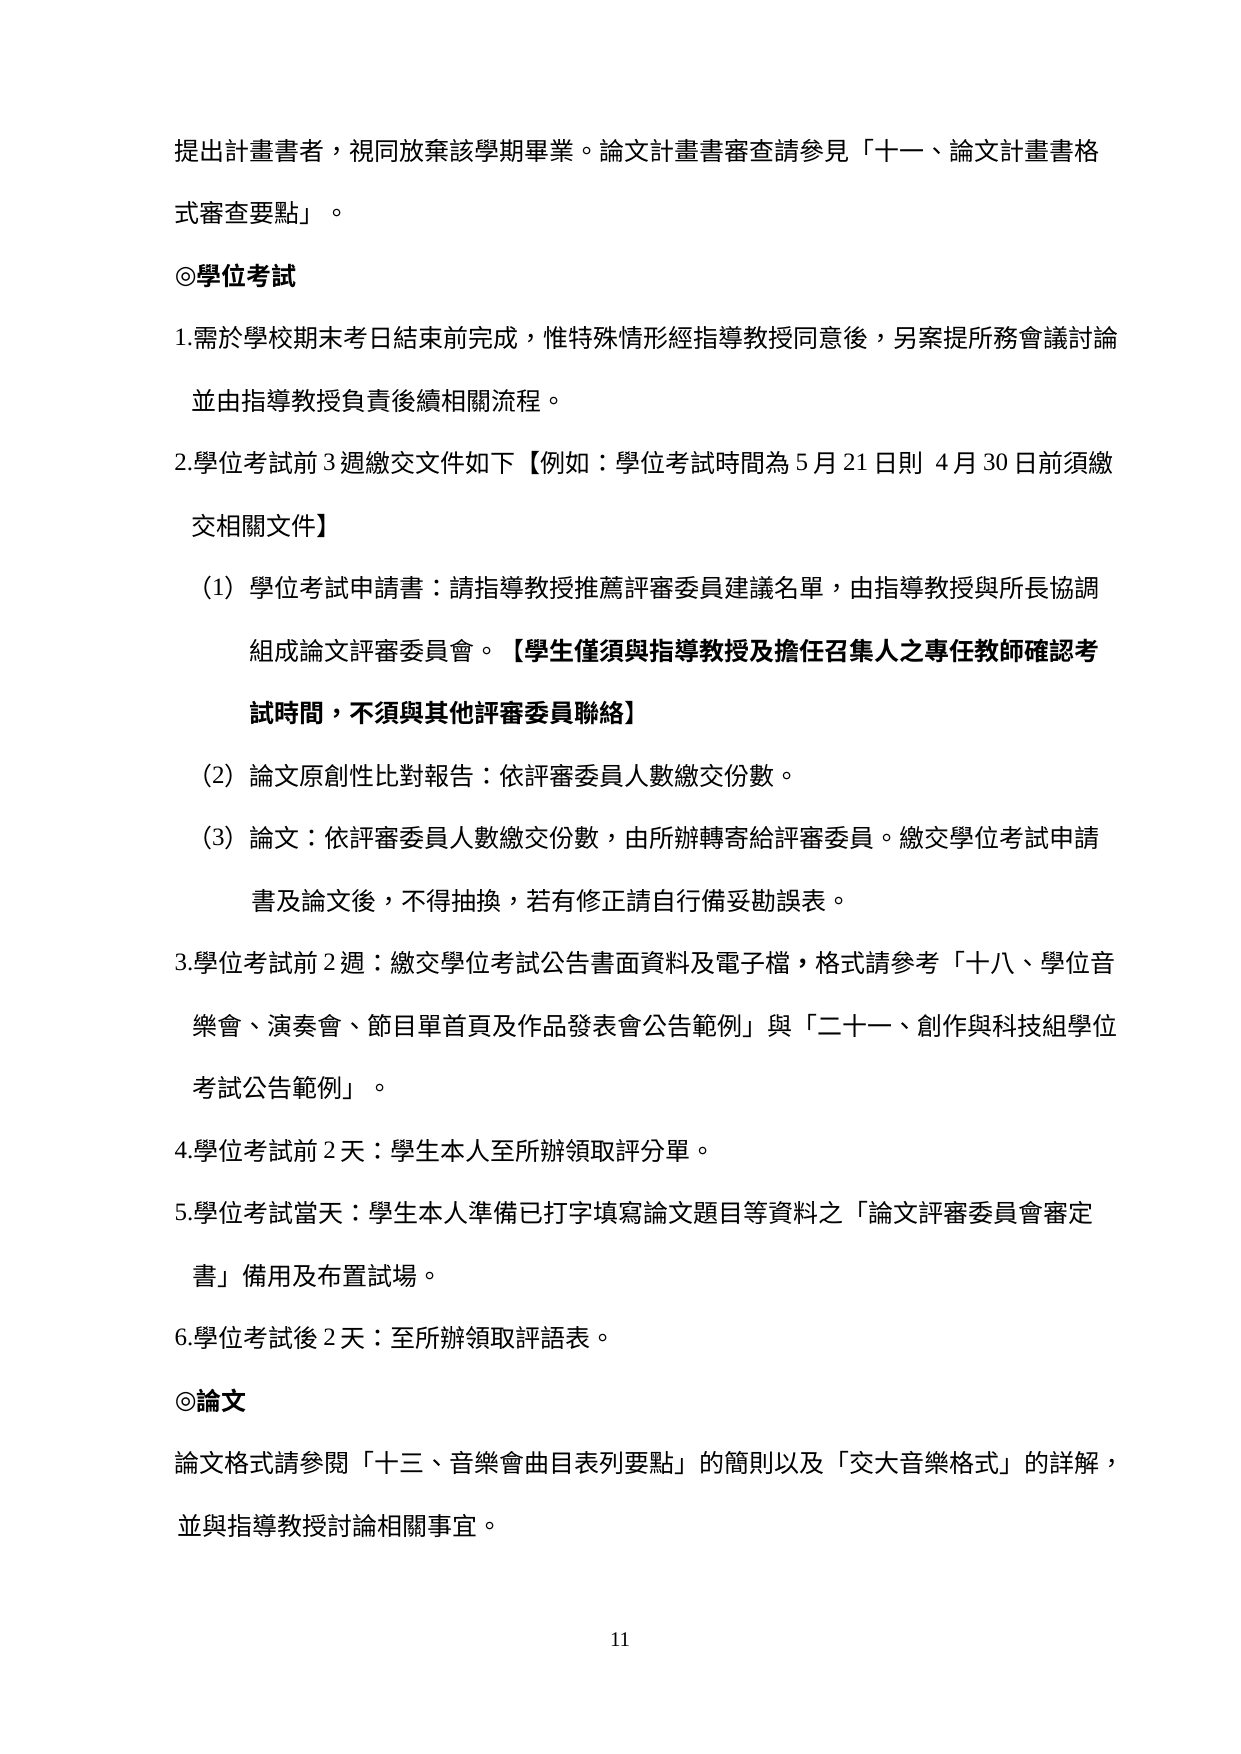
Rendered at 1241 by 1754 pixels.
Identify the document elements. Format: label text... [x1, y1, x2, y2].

text 1.需於學校期末考日結束前完成，惟特殊情形經指導教授同意後，另案提所務會議討論並由指導教授負責後續相關流程。 [174, 295, 1122, 420]
text ◎學位考試 [118, 233, 1122, 295]
text 擬於該學年度畢業者，須於學位考試16週之前（「寒假以2週、暑假以6週計算」），提出一份經指導教授簽核之畢業申請書及碩士論文計畫書提交所務會議審查，逾期未提出計畫書者，視同放棄該學期畢業。論文計畫書審查請參見「十一、論文計畫書格式審查要點」。 [174, 108, 1122, 233]
text 論文格式請參閱「十三、音樂會曲目表列要點」的簡則以及「交大音樂格式」的詳解，並與指導教授討論相關事宜。 [174, 1420, 1122, 1545]
text （3）論文：依評審委員人數繳交份數，由所辦轉寄給評審委員。繳交學位考試申請書及論文後，不得抽換，若有修正請自行備妥勘誤表。 [187, 795, 1122, 920]
text 4.學位考試前2天：學生本人至所辦領取評分單。 [118, 1108, 1122, 1170]
text 3.學位考試前2週：繳交學位考試公告書面資料及電子檔，格式請參考「十八、學位音樂會、演奏會、節目單首頁及作品發表會公告範例」與「二十一、創作與科技組學位考試公告範例」。 [174, 920, 1122, 1108]
text （2）論文原創性比對報告：依評審委員人數繳交份數。 [187, 733, 1122, 795]
text 6.學位考試後2天：至所辦領取評語表。 [118, 1295, 1122, 1358]
text 5.學位考試當天：學生本人準備已打字填寫論文題目等資料之「論文評審委員會審定書」備用及布置試場。 [174, 1170, 1122, 1295]
text 2.學位考試前3週繳交文件如下【例如：學位考試時間為5月21日則 4月30日前須繳交相關文件】 [174, 420, 1122, 545]
text （1）學位考試申請書：請指導教授推薦評審委員建議名單，由指導教授與所長協調組成論文評審委員會。【學生僅須與指導教授及擔任召集人之專任教師確認考試時間，不須與其他評審委員聯絡】 [187, 545, 1122, 733]
text ◎論文 [118, 1358, 1122, 1420]
